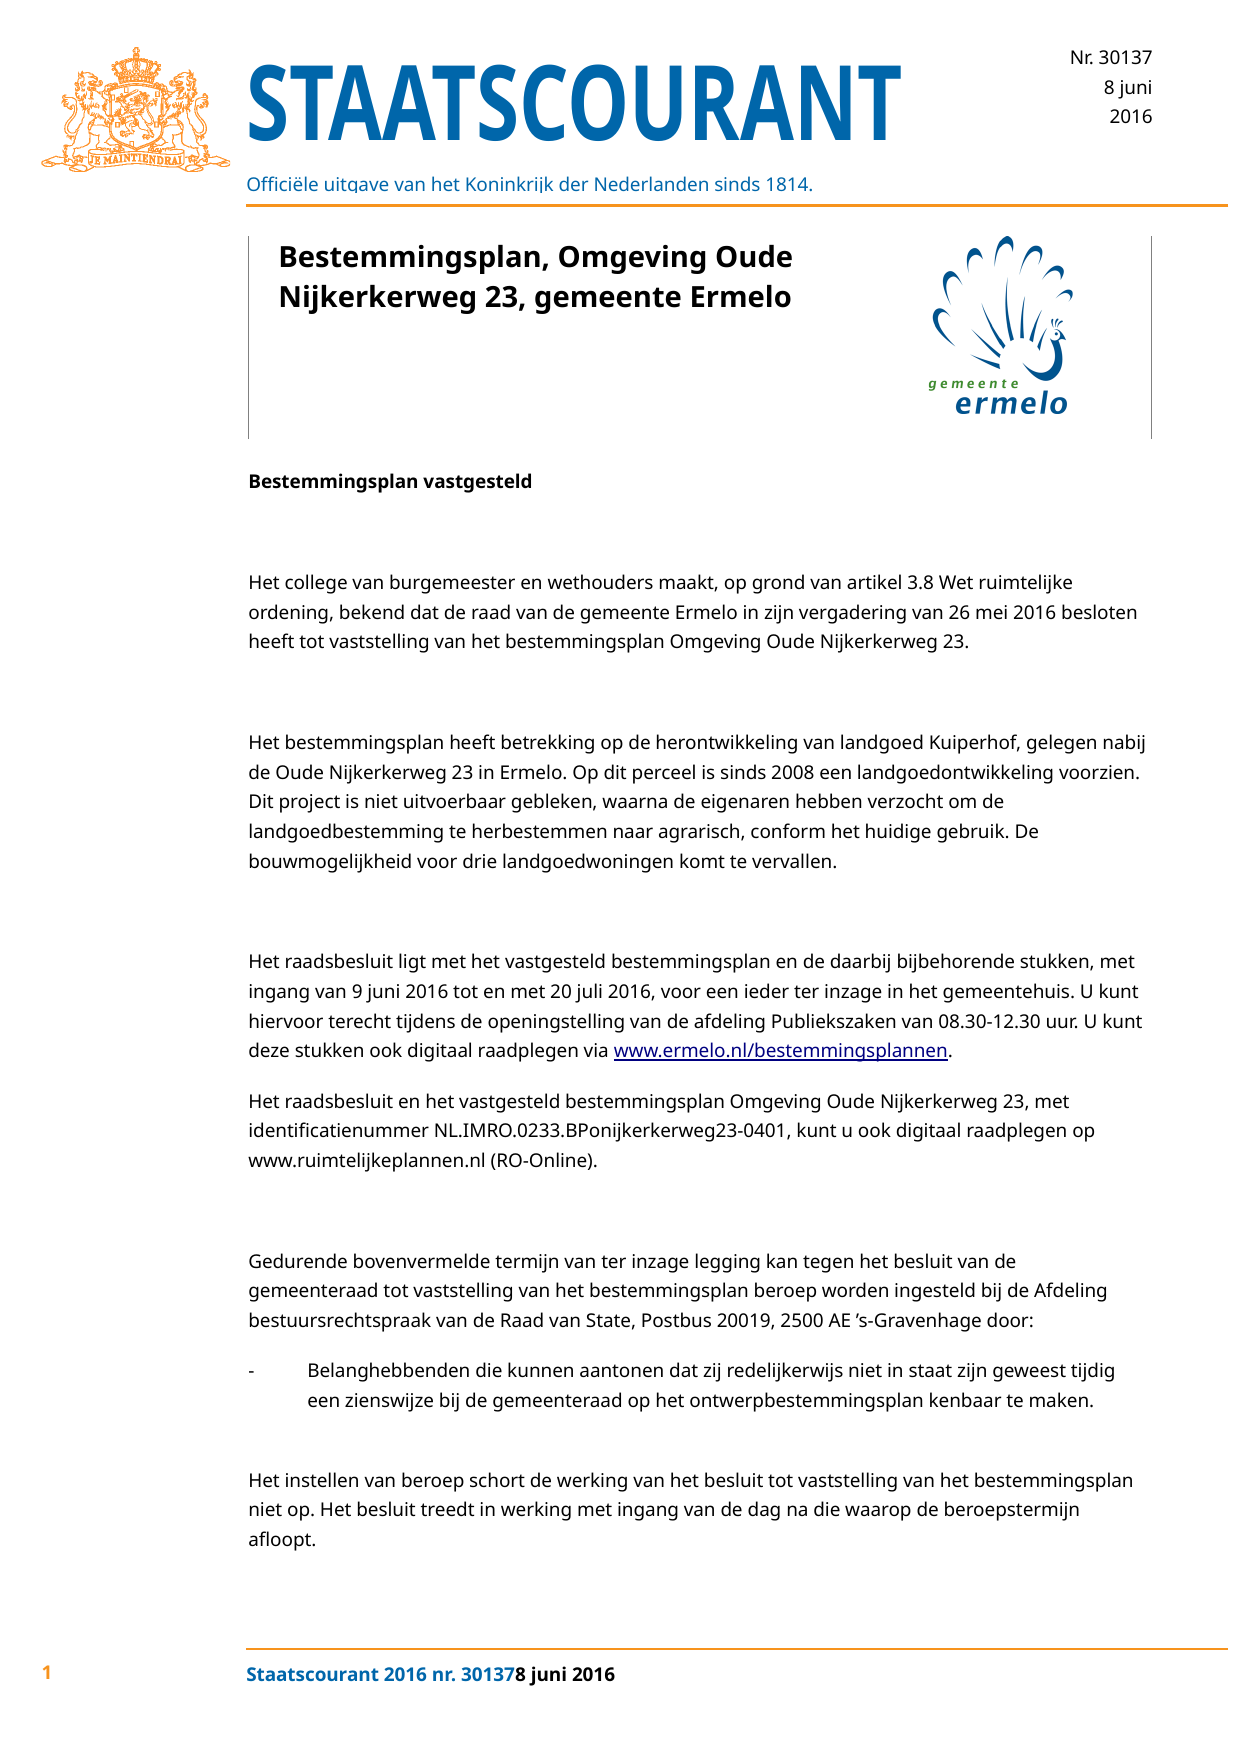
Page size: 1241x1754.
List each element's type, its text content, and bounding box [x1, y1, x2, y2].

text Het bestemmingsplan heeft betrekking op de herontwikkeling van landgoed Kuiperhof, gelegen nabij de Oude Nijkerkerweg 23 in Ermelo. Op dit perceel is sinds 2008 een landgoedontwikkeling voorzien. Dit project is niet uitvoerbaar gebleken, waarna de eigenaren hebben verzocht om de landgoedbestemming te herbestemmen naar agrarisch, conform het huidige gebruik. De bouwmogelijkheid voor drie landgoedwoningen komt te vervallen. [248, 729, 1152, 873]
table_header [850, 236, 928, 413]
text Gedurende bovenvermelde termijn van ter inzage legging kan tegen het besluit van de gemeenteraad tot vaststelling van het bestemmingsplan beroep worden ingesteld bij de Afdeling bestuursrechtspraak van de Raad van State, Postbus 20019, 2500 AE ’s-Gravenhage door: [248, 1248, 1152, 1333]
text Het raadsbesluit ligt met het vastgesteld bestemmingsplan en de daarbij bijbehorende stukken, met ingang van 9 juni 2016 tot en met 20 juli 2016, voor een ieder ter inzage in het gemeentehuis. U kunt hiervoor terecht tijdens de openingstelling van de afdeling Publiekszaken van 08.30-12.30 uur. U kunt deze stukken ook digitaal raadplegen via www.ermelo.nl/bestemmingsplannen. [248, 949, 1152, 1063]
picture [41, 47, 231, 172]
table_header [1073, 236, 1151, 413]
text Het college van burgemeester en wethouders maakt, op grond van artikel 3.8 Wet ruimtelijke ordening, bekend dat de raad van de gemeente Ermelo in zijn vergadering van 26 mei 2016 besloten heeft tot vaststelling van het bestemmingsplan Omgeving Oude Nijkerkerweg 23. [248, 569, 1152, 654]
text Bestemmingsplan vastgesteld [248, 469, 1152, 494]
list Belanghebbenden die kunnen aantonen dat zij redelijkerwijs niet in staat zijn geweest tijdig een zienswijze bij de gemeenteraad op het ontwerpbestemmingsplan kenbaar te maken. [248, 1357, 1152, 1413]
text Het raadsbesluit en het vastgesteld bestemmingsplan Omgeving Oude Nijkerkerweg 23, met identificatienummer NL.IMRO.0233.BPonijkerkerweg23-0401, kunt u ook digitaal raadplegen op www.ruimtelijkeplannen.nl (RO-Online). [248, 1088, 1152, 1173]
picture [928, 236, 1073, 414]
table_header [850, 414, 1151, 439]
text Het instellen van beroep schort de werking van het besluit tot vaststelling van het bestemmingsplan niet op. Het besluit treedt in werking met ingang van de dag na die waarop de beroepstermijn afloopt. [248, 1467, 1152, 1552]
table_header Bestemmingsplan, Omgeving Oude Nijkerkerweg 23, gemeente Ermelo [249, 236, 850, 439]
